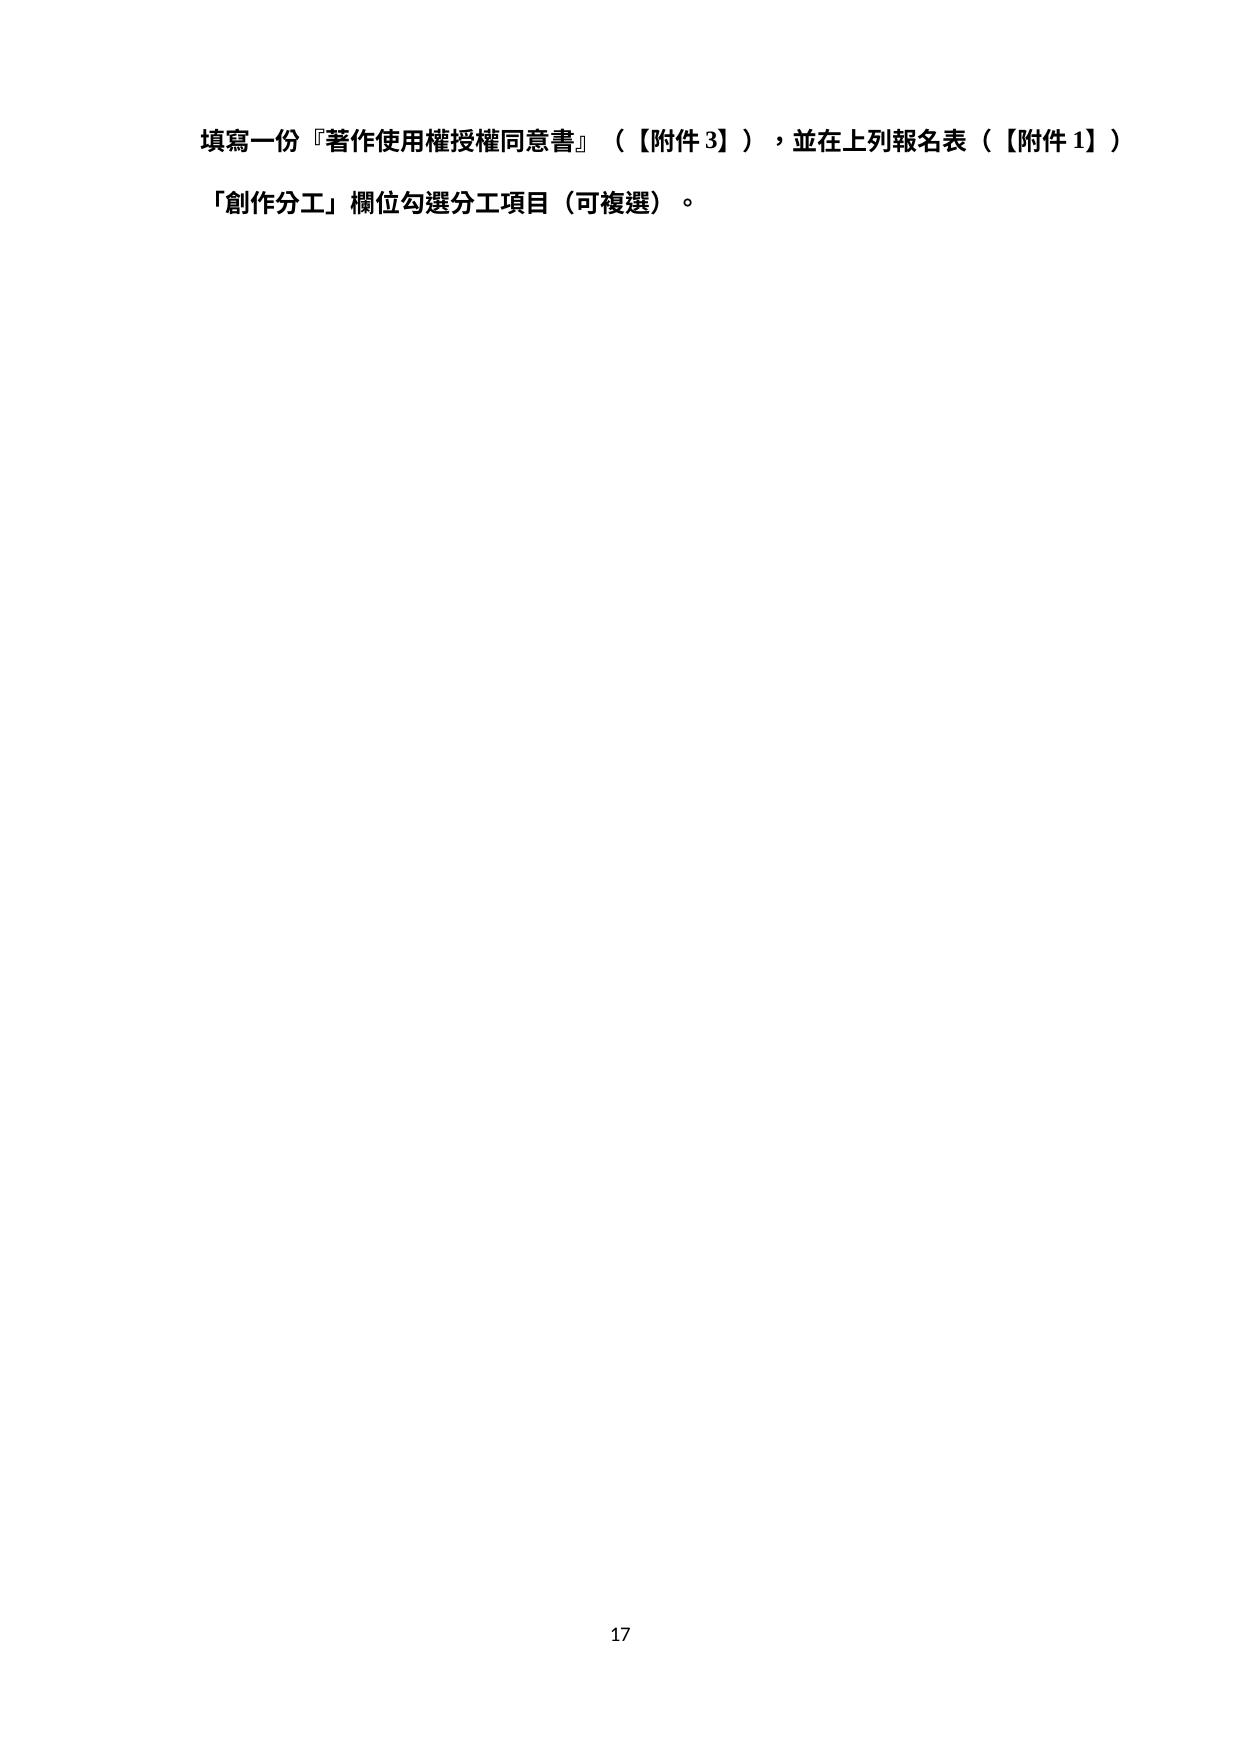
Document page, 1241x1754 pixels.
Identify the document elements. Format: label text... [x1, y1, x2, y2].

list 填寫一份『著作使用權授權同意書』（【附件3】），並在上列報名表（【附件1】）「創作分工」欄位勾選分工項目（可複選）。 [162, 97, 1165, 222]
